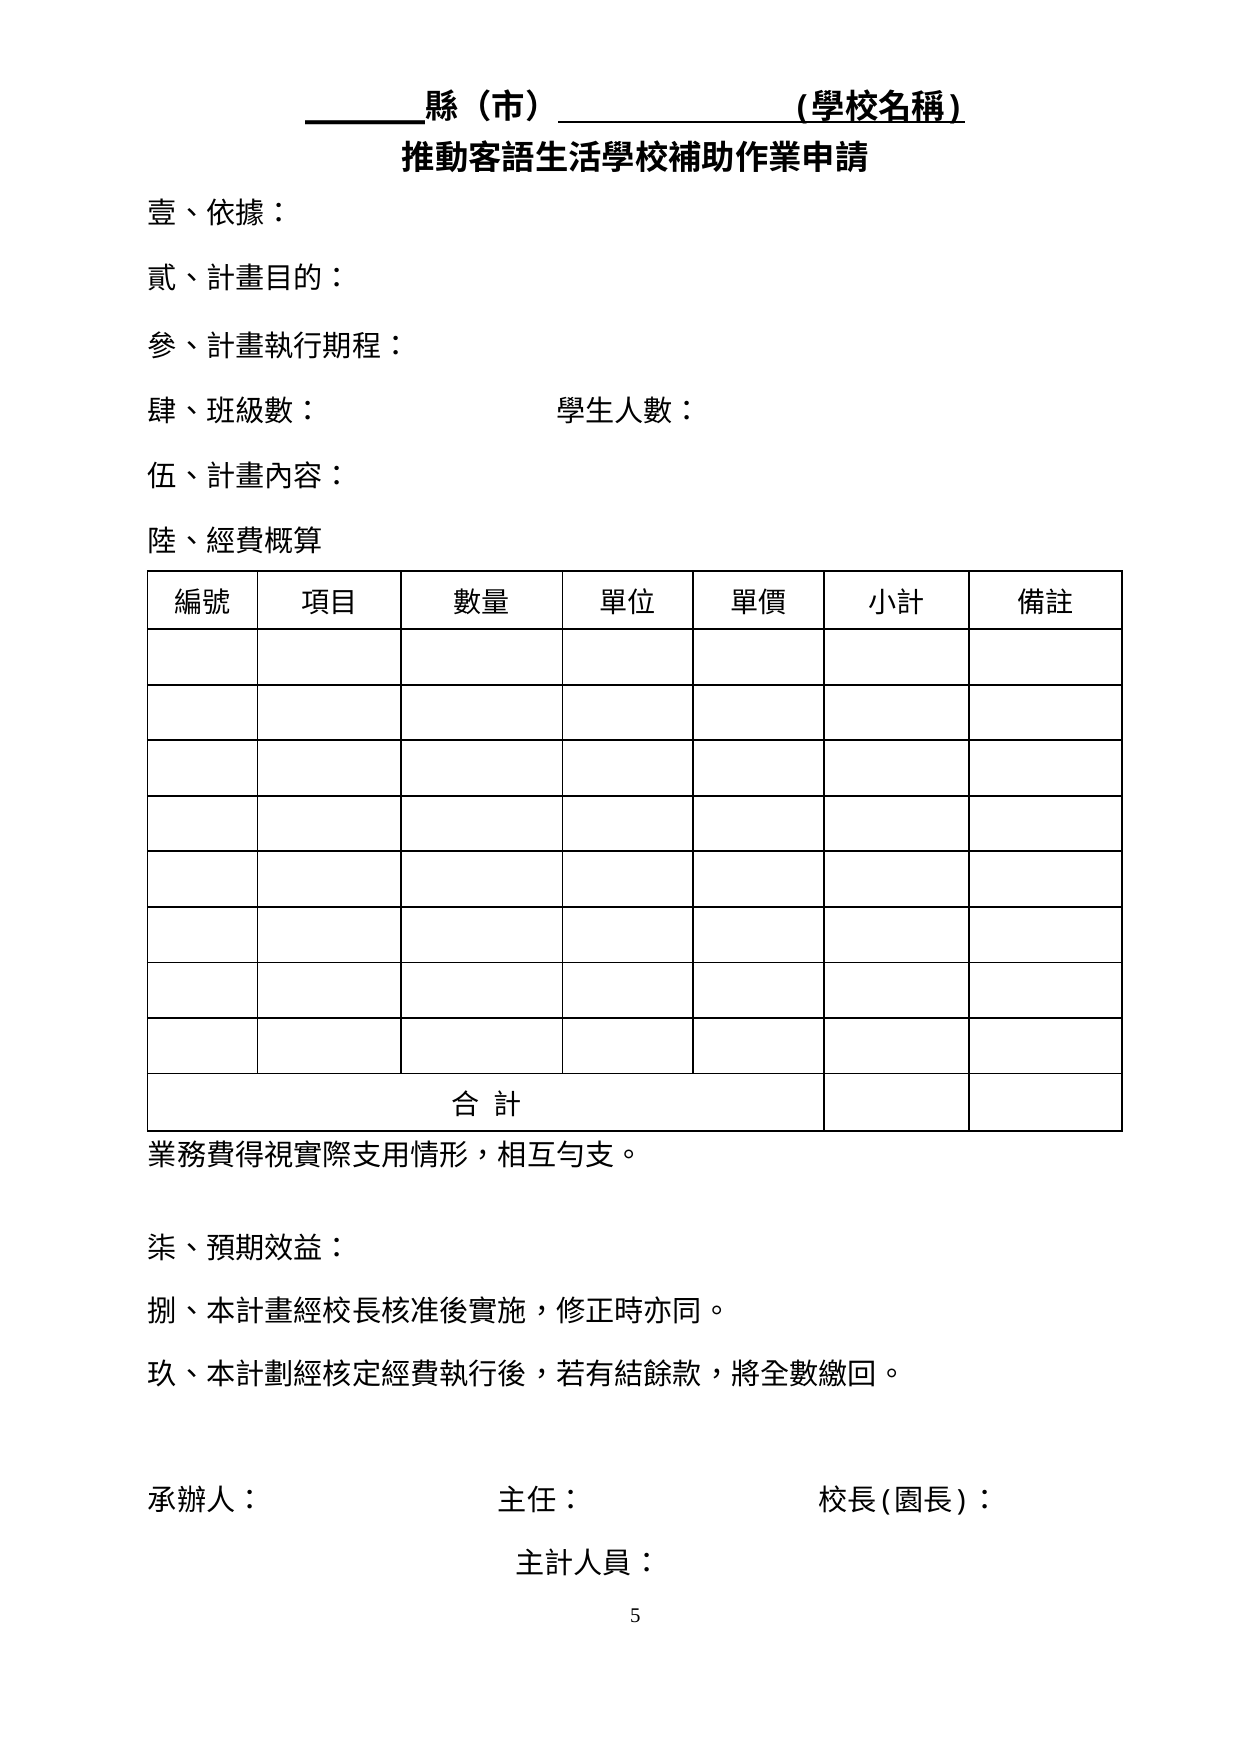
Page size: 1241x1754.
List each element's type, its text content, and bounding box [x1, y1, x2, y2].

table_cell [402, 630, 562, 684]
table_cell [402, 852, 562, 906]
table_cell [970, 797, 1121, 850]
text 壹、依據： [148, 189, 1122, 232]
table_cell [148, 797, 257, 850]
table_cell [825, 908, 968, 961]
table_cell [402, 908, 562, 961]
table_cell [825, 686, 968, 739]
table_cell [258, 686, 400, 739]
table_cell [694, 686, 823, 739]
table_header 數量 [402, 572, 562, 628]
table_cell [694, 963, 823, 1017]
table_cell [825, 852, 968, 906]
table_cell [970, 908, 1121, 961]
text 捌、本計畫經校長核准後實施，修正時亦同。 [148, 1287, 1122, 1330]
table_cell [563, 741, 692, 795]
text 推動客語生活學校補助作業申請 [148, 129, 1122, 179]
table_header 項目 [258, 572, 400, 628]
text 陸、經費概算 [148, 518, 1122, 560]
table_cell [970, 852, 1121, 906]
table_cell [694, 852, 823, 906]
table_cell [825, 963, 968, 1017]
table_cell [148, 686, 257, 739]
table_cell [970, 1019, 1121, 1072]
table_cell [402, 1019, 562, 1072]
text 主計人員： [148, 1539, 1122, 1582]
table_cell [825, 630, 968, 684]
table_cell [148, 963, 257, 1017]
table_cell [258, 1019, 400, 1072]
table_cell [970, 963, 1121, 1017]
table_cell [825, 797, 968, 850]
table_cell [258, 852, 400, 906]
table_cell [563, 852, 692, 906]
table_cell [970, 741, 1121, 795]
table_cell [148, 908, 257, 961]
text 承辦人： 主任： 校長(園長)： [148, 1476, 1122, 1519]
table_cell [563, 908, 692, 961]
table_cell [148, 852, 257, 906]
table_cell [402, 741, 562, 795]
table_cell [563, 1019, 692, 1072]
table_cell [825, 1019, 968, 1072]
table_cell [563, 630, 692, 684]
text 玖、本計劃經核定經費執行後，若有結餘款，將全數繳回。 [148, 1351, 1122, 1393]
table_header 備註 [970, 572, 1121, 628]
text 伍、計畫內容： [148, 452, 1122, 495]
table_cell [825, 1074, 968, 1130]
table_cell [563, 963, 692, 1017]
table_cell [970, 1074, 1121, 1130]
table_cell [694, 630, 823, 684]
text 業務費得視實際支用情形，相互勻支。 [148, 1132, 1122, 1174]
text 柒、預期效益： [148, 1224, 1122, 1267]
table_header 單位 [563, 572, 692, 628]
table_cell [258, 741, 400, 795]
table_cell [694, 1019, 823, 1072]
table_cell [402, 963, 562, 1017]
table_cell [694, 741, 823, 795]
table_cell [148, 630, 257, 684]
text ______縣（市） (學校名稱) [148, 75, 1122, 129]
table_cell [970, 686, 1121, 739]
table_cell [694, 908, 823, 961]
table_cell [402, 686, 562, 739]
table_cell [258, 797, 400, 850]
text 肆、班級數： 學生人數： [148, 387, 1122, 429]
table_cell [563, 686, 692, 739]
table_cell 合 計 [148, 1074, 823, 1130]
table_cell [402, 797, 562, 850]
table_cell [694, 797, 823, 850]
table_cell [970, 630, 1121, 684]
table_header 單價 [694, 572, 823, 628]
table_cell [563, 797, 692, 850]
table_header 編號 [148, 572, 257, 628]
table_cell [148, 1019, 257, 1072]
table_cell [258, 908, 400, 961]
table_cell [825, 741, 968, 795]
table_header 小計 [825, 572, 968, 628]
text 參、計畫執行期程： [148, 322, 1122, 364]
text 貳、計畫目的： [148, 255, 1122, 297]
table_cell [258, 963, 400, 1017]
table_cell [148, 741, 257, 795]
table_cell [258, 630, 400, 684]
